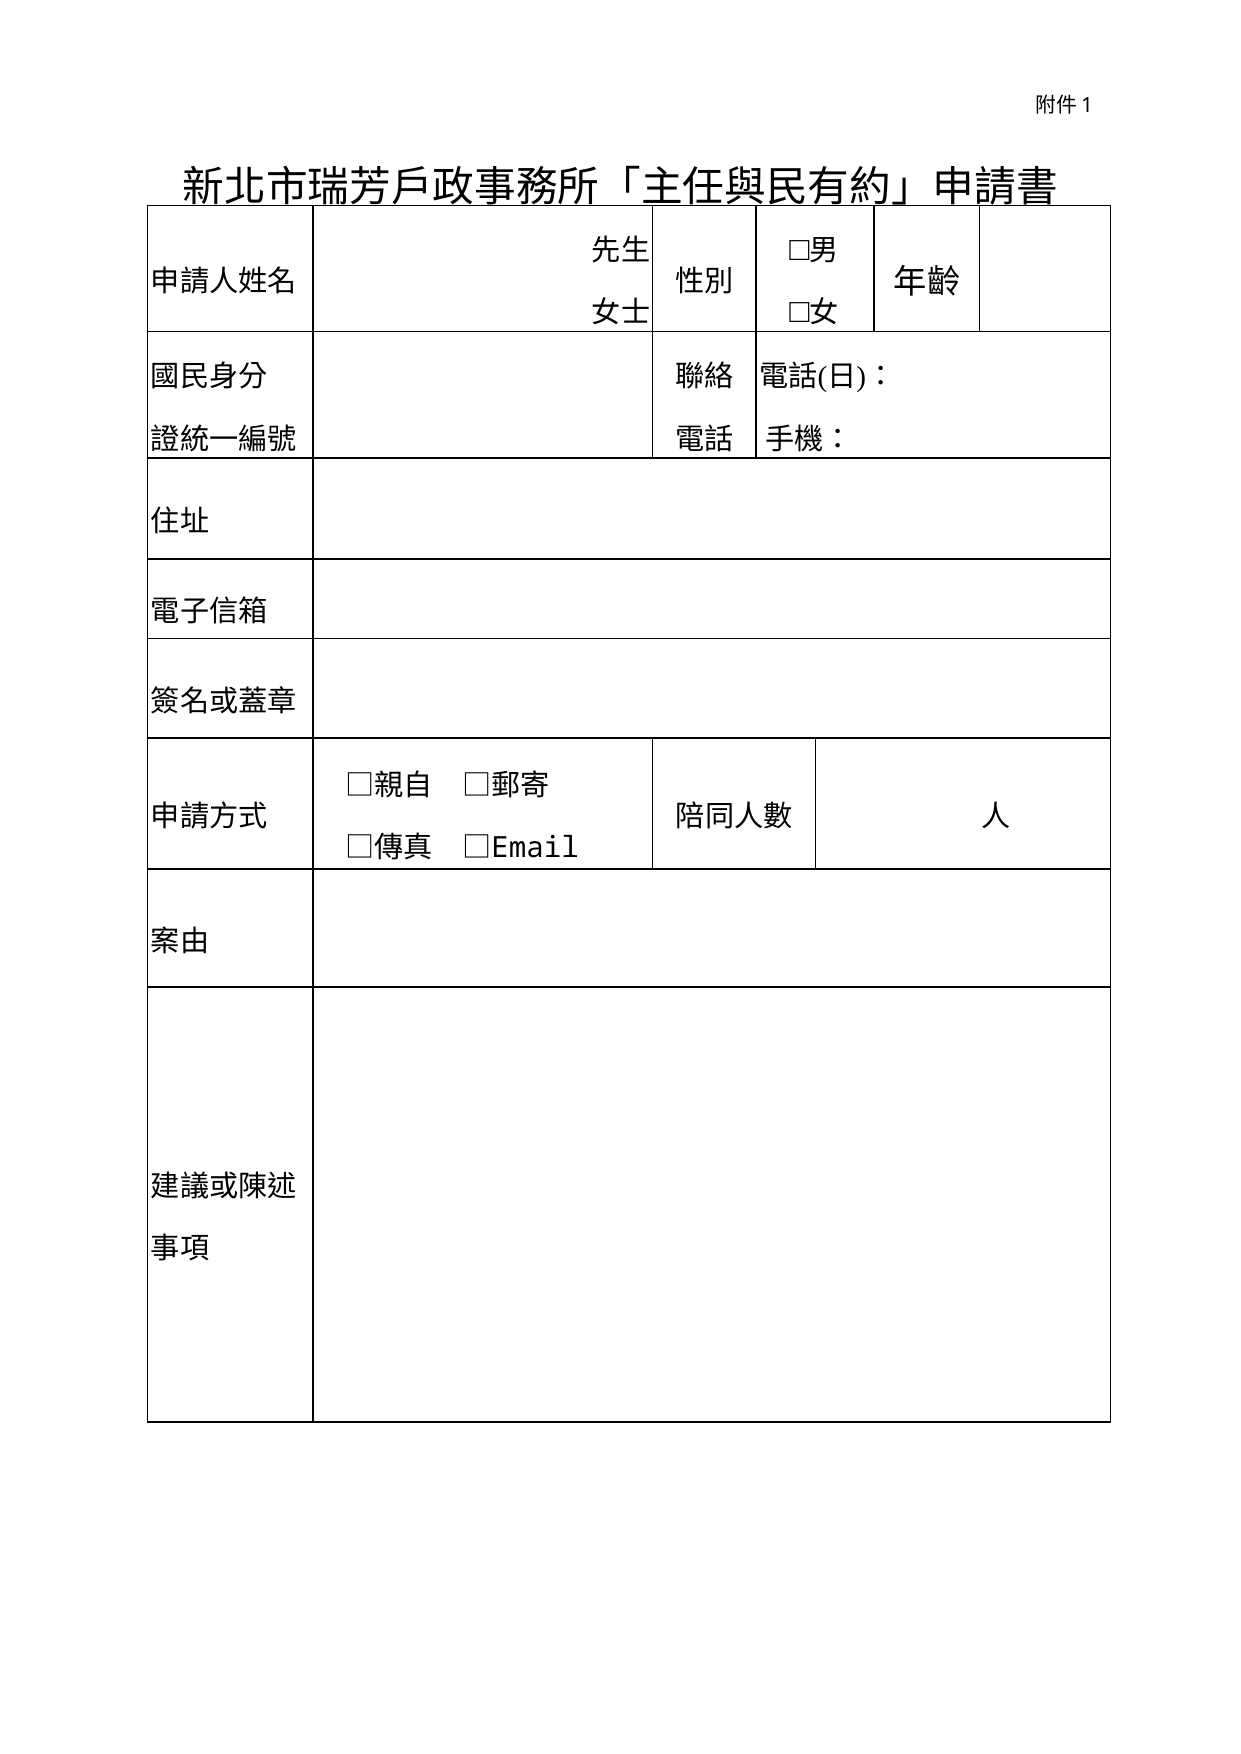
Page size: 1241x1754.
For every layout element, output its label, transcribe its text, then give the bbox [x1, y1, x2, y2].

table_cell 建議或陳述事項 [148, 988, 312, 1421]
table_cell 國民身分 證統一編號 [148, 332, 312, 457]
table_cell 陪同人數 [653, 739, 815, 868]
table_cell 人 [816, 739, 1110, 868]
table_header □男 □女 [757, 206, 873, 331]
table_cell 聯絡 電話 [653, 332, 755, 457]
table_cell □親自 □郵寄 □傳真 □Email [314, 739, 652, 868]
table_header 申請人姓名 [148, 206, 312, 331]
table_header 年齡 [875, 206, 979, 331]
table_cell 住址 [148, 459, 312, 558]
table_cell [314, 332, 652, 457]
table_cell [314, 870, 1110, 986]
table_cell 簽名或蓋章 [148, 639, 312, 737]
table_cell 電子信箱 [148, 560, 312, 637]
table_cell [314, 639, 1110, 737]
table_cell 案由 [148, 870, 312, 986]
table_header [980, 206, 1110, 331]
table_cell [314, 459, 1110, 558]
table_cell [314, 560, 1110, 637]
text 新北市瑞芳戶政事務所「主任與民有約」申請書 [148, 142, 1092, 204]
table_cell 申請方式 [148, 739, 312, 868]
table_cell [314, 988, 1110, 1421]
table_cell 電話(日)： 手機： [757, 332, 1110, 457]
table_header 先生 女士 [314, 206, 652, 331]
table_header 性別 [653, 206, 755, 331]
